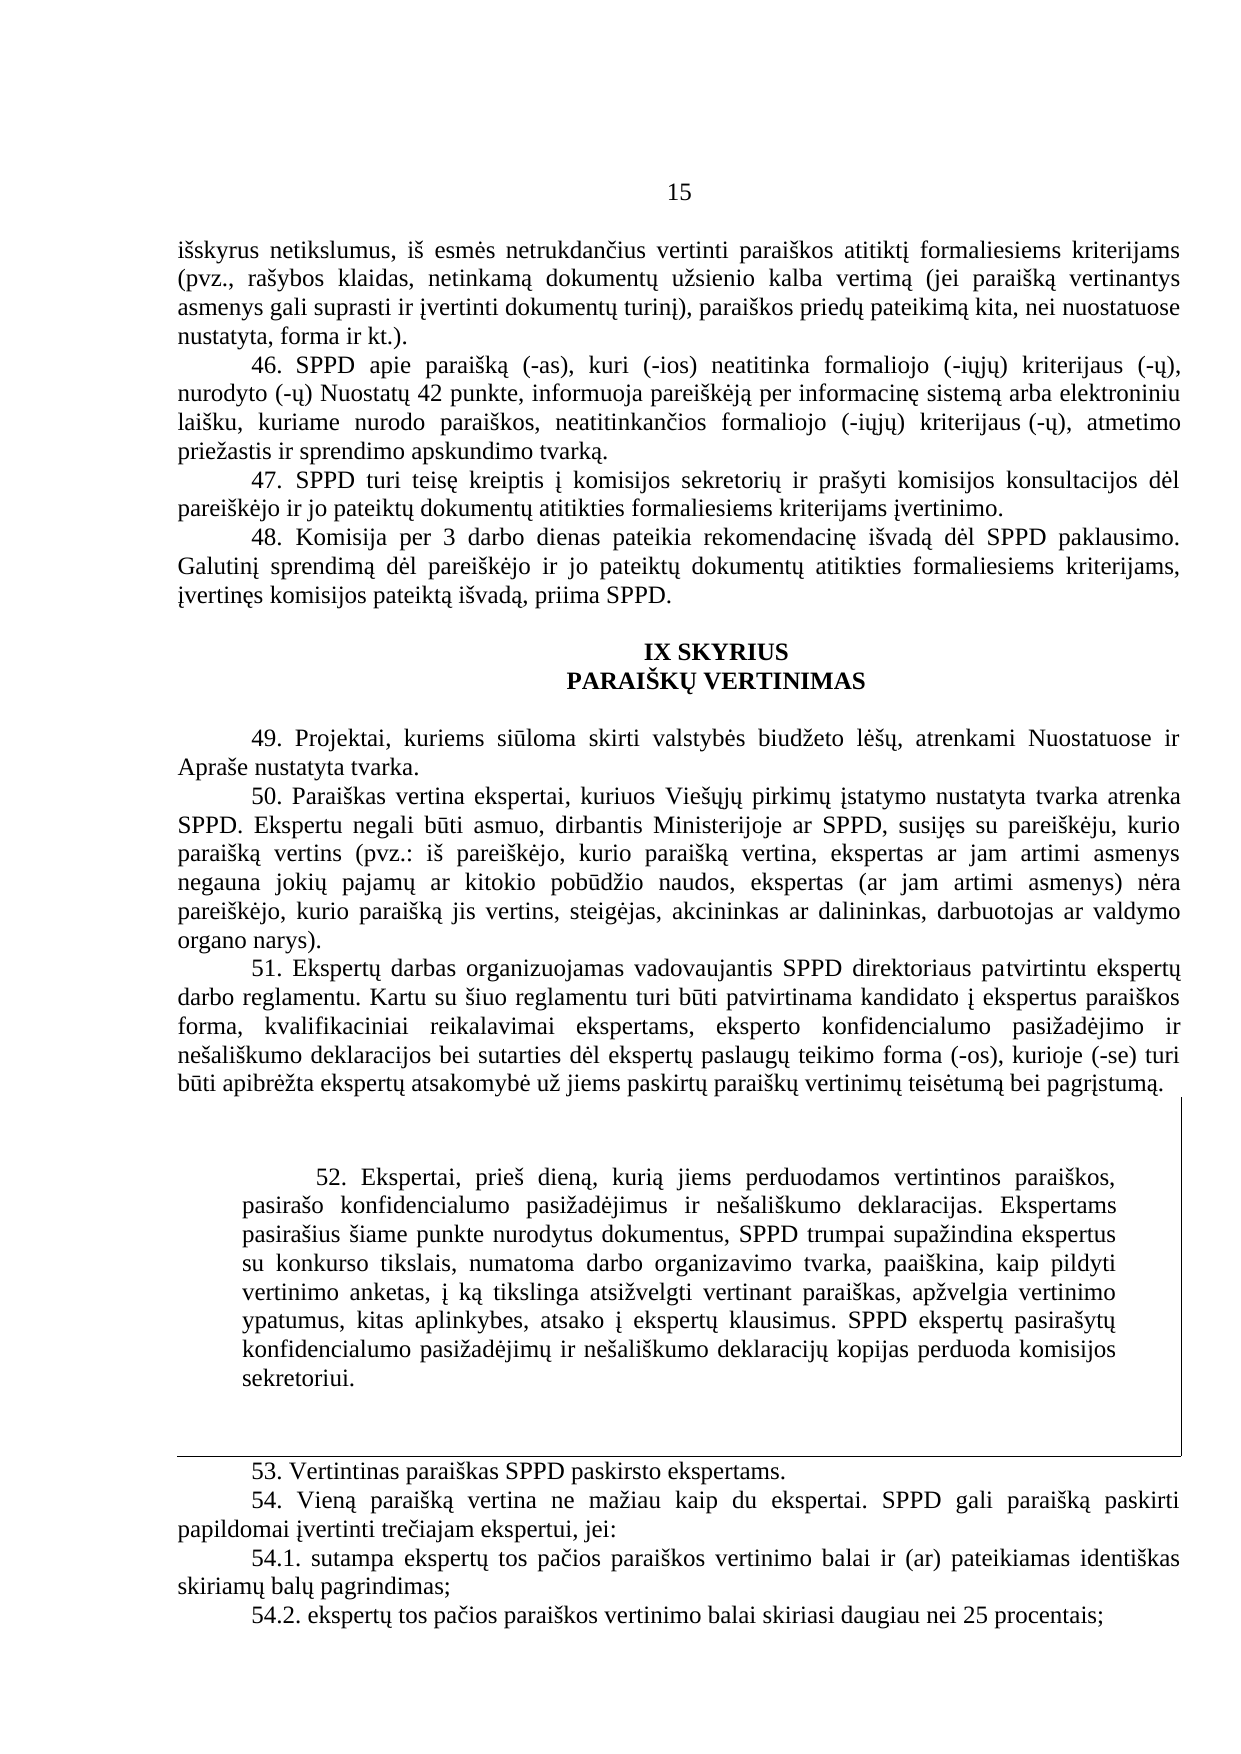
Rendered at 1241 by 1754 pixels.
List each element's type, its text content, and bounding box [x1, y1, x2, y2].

text 46. SPPD apie paraišką (-as), kuri (-ios) neatitinka formaliojo (‑iųjų) kriterijaus (-ų), nurodyto (-ų) Nuostatų 42 punkte, informuoja pareiškėją per informacinę sistemą arba elektroniniu laišku, kuriame nurodo paraiškos, neatitinkančios formaliojo (-iųjų) kriterijaus (-ų), atmetimo priežastis ir sprendimo apskundimo tvarką. [177, 350, 1181, 465]
text 53. Vertintinas paraiškas SPPD paskirsto ekspertams. [177, 1456, 1181, 1485]
text 54. Vieną paraišką vertina ne mažiau kaip du ekspertai. SPPD gali paraišką paskirti papildomai įvertinti trečiajam ekspertui, jei: [177, 1485, 1181, 1543]
text 52. Ekspertai, prieš dieną, kurią jiems perduodamos vertintinos paraiškos, pasirašo konfidencialumo pasižadėjimus ir nešališkumo deklaracijas. Ekspertams pasirašius šiame punkte nurodytus dokumentus, SPPD trumpai supažindina ekspertus su konkurso tikslais, numatoma darbo organizavimo tvarka, paaiškina, kaip pildyti vertinimo anketas, į ką tikslinga atsižvelgti vertinant paraiškas, apžvelgia vertinimo ypatumus, kitas aplinkybes, atsako į ekspertų klausimus. SPPD ekspertų pasirašytų konfidencialumo pasižadėjimų ir nešališkumo deklaracijų kopijas perduoda komisijos sekretoriui. [177, 1097, 1181, 1456]
text 54.1. sutampa ekspertų tos pačios paraiškos vertinimo balai ir (ar) pateikiamas identiškas skiriamų balų pagrindimas; [177, 1543, 1181, 1600]
text 48. Komisija per 3 darbo dienas pateikia rekomendacinę išvadą dėl SPPD paklausimo. Galutinį sprendimą dėl pareiškėjo ir jo pateiktų dokumentų atitikties formaliesiems kriterijams, įvertinęs komisijos pateiktą išvadą, priima SPPD. [177, 522, 1181, 608]
text 51. Ekspertų darbas organizuojamas vadovaujantis SPPD direktoriaus patvirtintu ekspertų darbo reglamentu. Kartu su šiuo reglamentu turi būti patvirtinama kandidato į ekspertus paraiškos forma, kvalifikaciniai reikalavimai ekspertams, eksperto konfidencialumo pasižadėjimo ir nešališkumo deklaracijos bei sutarties dėl ekspertų paslaugų teikimo forma (-os), kurioje (-se) turi būti apibrėžta ekspertų atsakomybė už jiems paskirtų paraiškų vertinimų teisėtumą bei pagrįstumą. [177, 953, 1181, 1097]
text PARAIŠKŲ VERTINIMAS [177, 666, 1181, 695]
text išskyrus netikslumus, iš esmės netrukdančius vertinti paraiškos atitiktį formaliesiems kriterijams (pvz., rašybos klaidas, netinkamą dokumentų užsienio kalba vertimą (jei paraišką vertinantys asmenys gali suprasti ir įvertinti dokumentų turinį), paraiškos priedų pateikimą kita, nei nuostatuose nustatyta, forma ir kt.). [177, 235, 1181, 350]
text 47. SPPD turi teisę kreiptis į komisijos sekretorių ir prašyti komisijos konsultacijos dėl pareiškėjo ir jo pateiktų dokumentų atitikties formaliesiems kriterijams įvertinimo. [177, 465, 1181, 522]
text IX SKYRIUS [177, 637, 1181, 666]
text 50. Paraiškas vertina ekspertai, kuriuos Viešųjų pirkimų įstatymo nustatyta tvarka atrenka SPPD. Ekspertu negali būti asmuo, dirbantis Ministerijoje ar SPPD, susijęs su pareiškėju, kurio paraišką vertins (pvz.: iš pareiškėjo, kurio paraišką vertina, ekspertas ar jam artimi asmenys negauna jokių pajamų ar kitokio pobūdžio naudos, ekspertas (ar jam artimi asmenys) nėra pareiškėjo, kurio paraišką jis vertins, steigėjas, akcininkas ar dalininkas, darbuotojas ar valdymo organo narys). [177, 781, 1181, 953]
text 54.2. ekspertų tos pačios paraiškos vertinimo balai skiriasi daugiau nei 25 procentais; [177, 1600, 1181, 1629]
text 49. Projektai, kuriems siūloma skirti valstybės biudžeto lėšų, atrenkami Nuostatuose ir Apraše nustatyta tvarka. [177, 723, 1181, 781]
